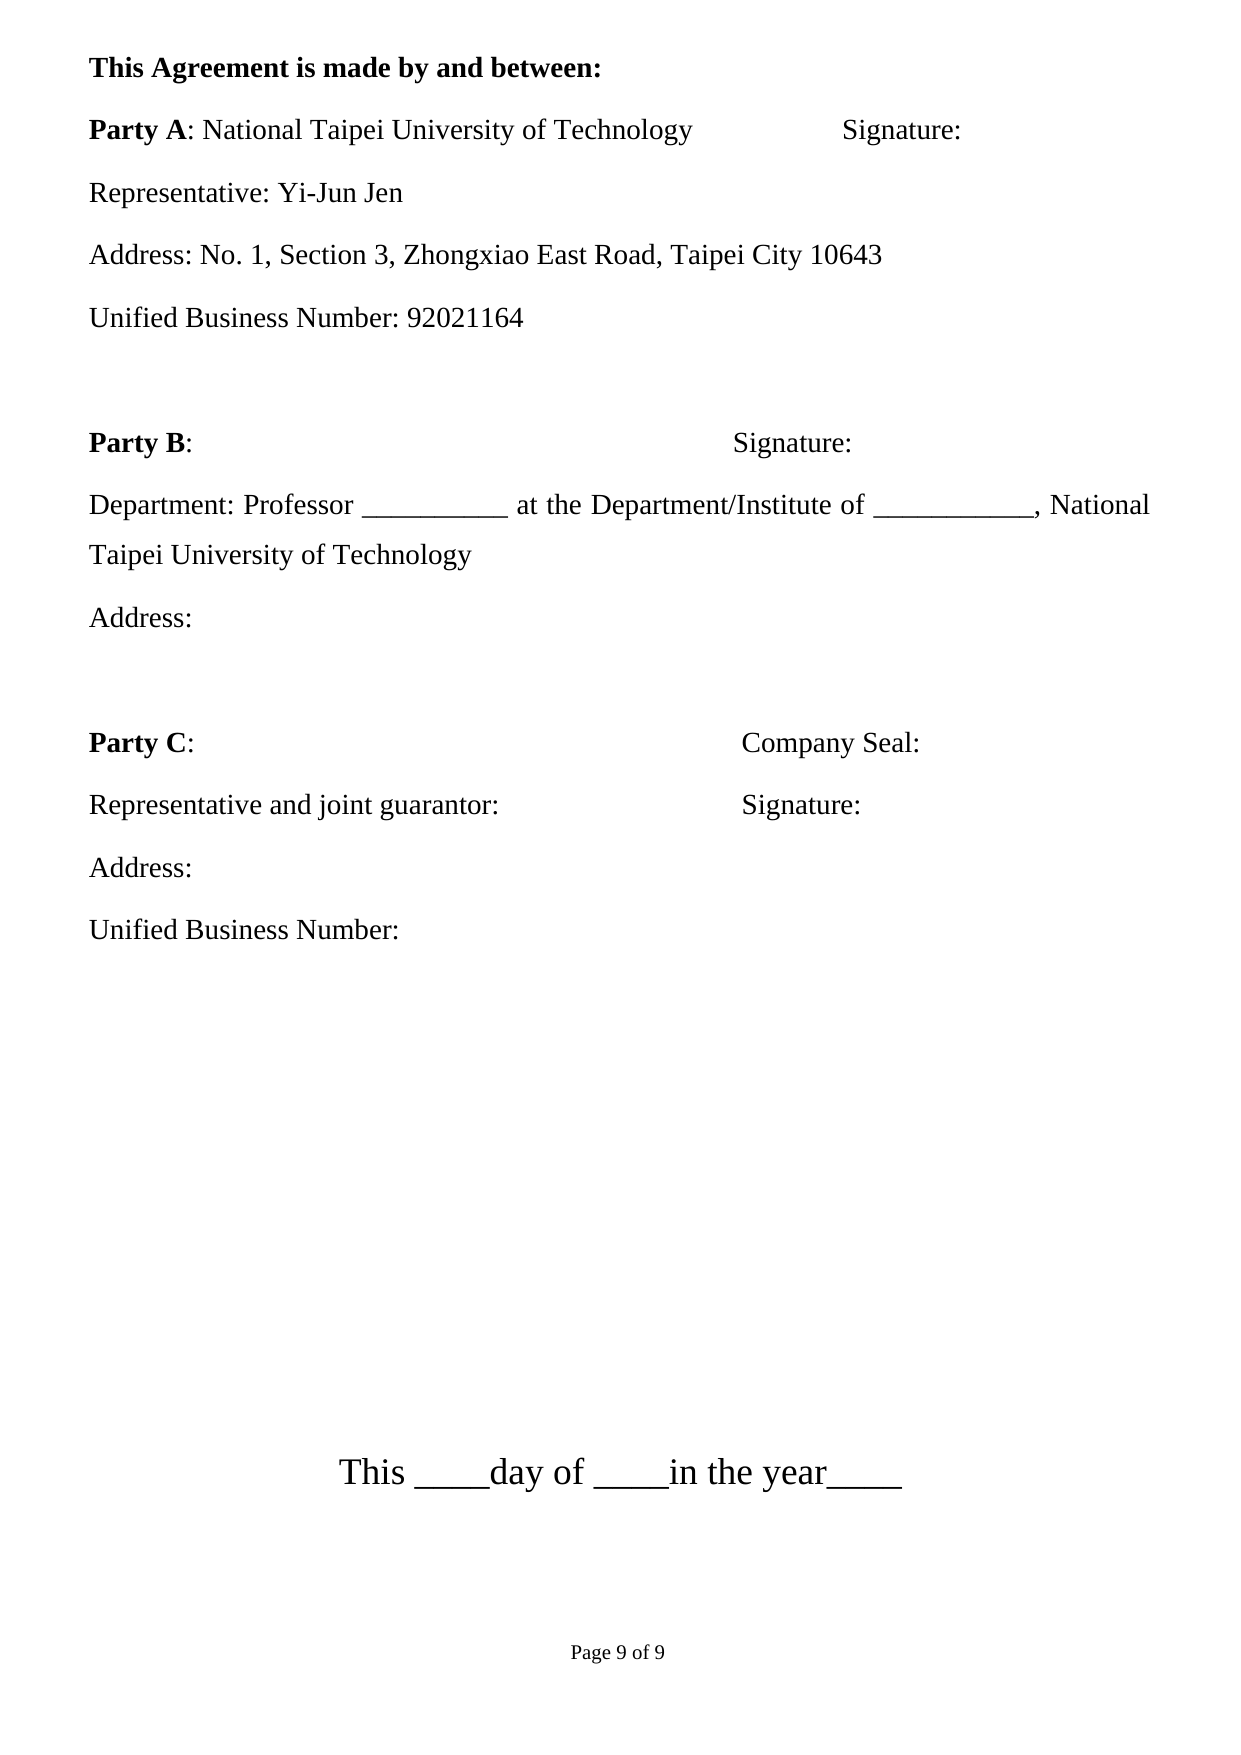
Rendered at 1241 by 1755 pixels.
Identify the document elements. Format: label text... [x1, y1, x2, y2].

text Representative: Yi-Jun Jen [89, 162, 1152, 212]
text Unified Business Number: 92021164 [89, 287, 1152, 337]
text Department: Professor __________ at the Department/Institute of ___________, National Taipei University of Technology [89, 475, 1152, 575]
text Address: [89, 587, 1152, 637]
text Address: No. 1, Section 3, Zhongxiao East Road, Taipei City 10643 [89, 225, 1152, 275]
text This ____day of ____in the year____ [89, 1450, 1152, 1493]
text Address: [89, 837, 1152, 887]
text Representative and joint guarantor: Signature: [89, 775, 1152, 825]
text Party B: Signature: [89, 412, 1152, 462]
text Unified Business Number: [89, 900, 1152, 950]
text Party C: Company Seal: [89, 712, 1152, 762]
text This Agreement is made by and between: [89, 37, 1152, 87]
text Party A: National Taipei University of Technology Signature: [89, 100, 1152, 150]
